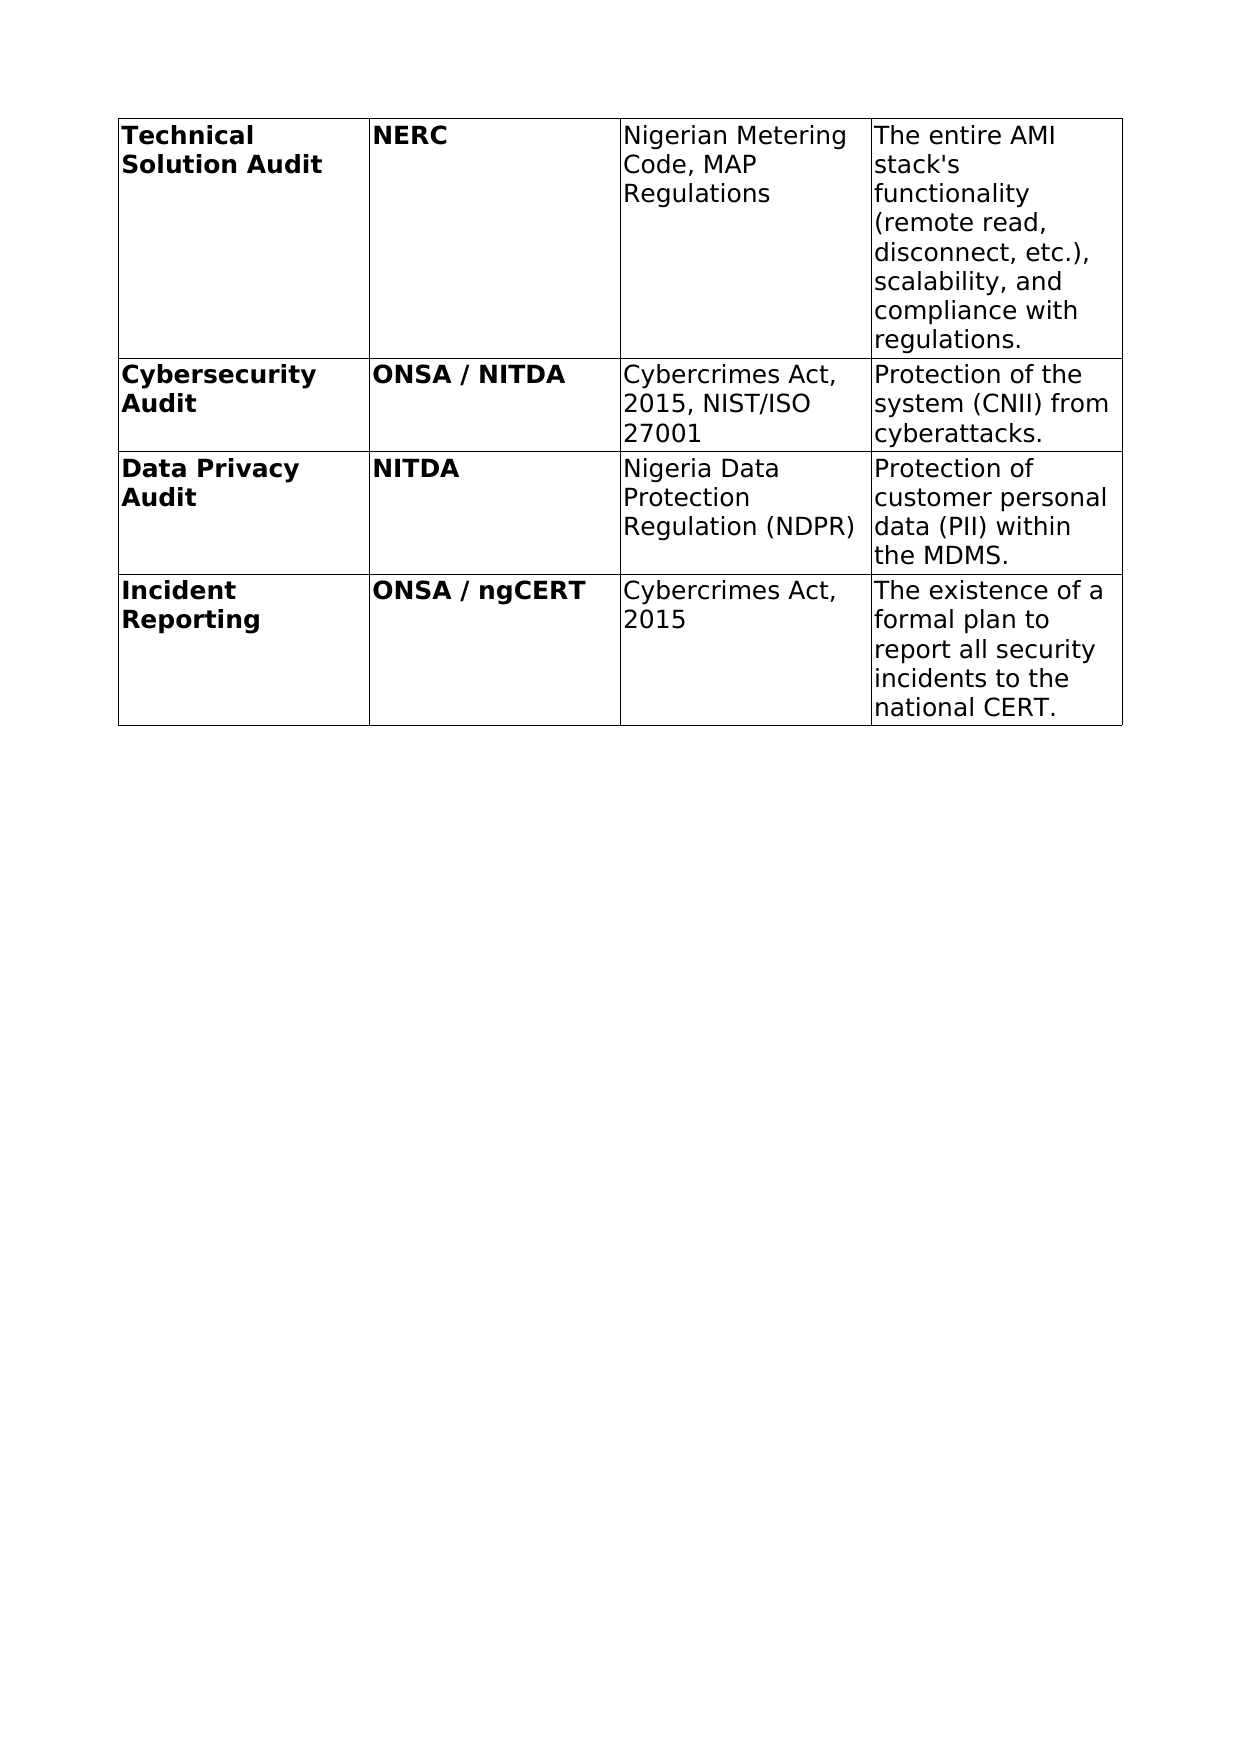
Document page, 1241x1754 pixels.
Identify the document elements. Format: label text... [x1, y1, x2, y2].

table_cell Cybercrimes Act, 2015 [621, 575, 871, 725]
table_cell Cybercrimes Act, 2015, NIST/ISO 27001 [621, 359, 871, 451]
table_cell Nigeria Data Protection Regulation (NDPR) [621, 452, 871, 573]
table_cell Cybersecurity Audit [119, 359, 369, 451]
table_cell Protection of the system (CNII) from cyberattacks. [872, 359, 1122, 451]
table_cell The existence of a formal plan to report all security incidents to the national CERT. [872, 575, 1122, 725]
table_cell Protection of customer personal data (PII) within the MDMS. [872, 452, 1122, 573]
table_cell Technical Solution Audit [119, 119, 369, 357]
table_cell ONSA / ngCERT [370, 575, 620, 725]
table_cell NERC [370, 119, 620, 357]
table_cell Incident Reporting [119, 575, 369, 725]
table_cell Data Privacy Audit [119, 452, 369, 573]
table_cell NITDA [370, 452, 620, 573]
table_cell ONSA / NITDA [370, 359, 620, 451]
table_cell Nigerian Metering Code, MAP Regulations [621, 119, 871, 357]
table_cell The entire AMI stack's functionality (remote read, disconnect, etc.), scalability, and compliance with regulations. [872, 119, 1122, 357]
